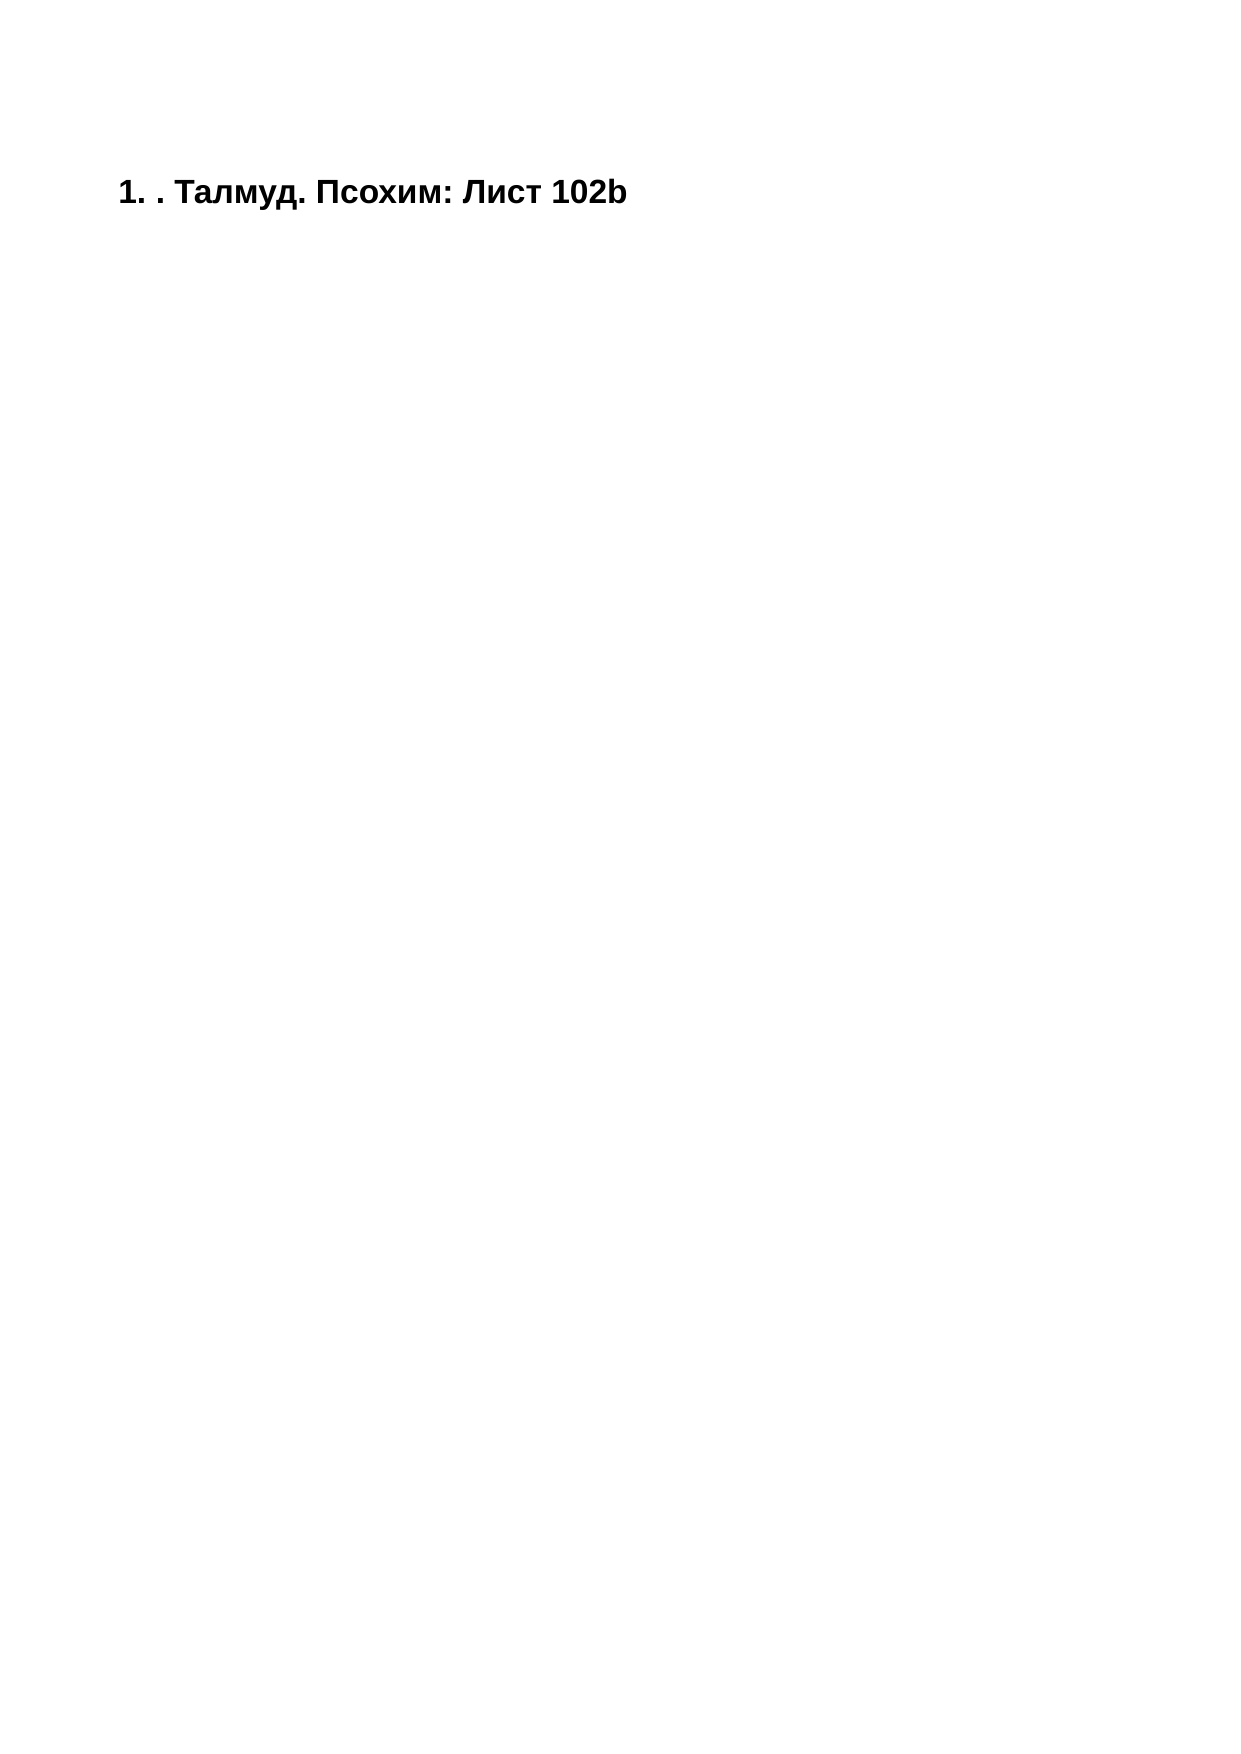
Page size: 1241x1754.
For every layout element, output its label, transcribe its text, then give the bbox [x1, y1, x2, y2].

subtitle . Талмуд. Псохим: Лист 102b [118, 147, 1122, 176]
